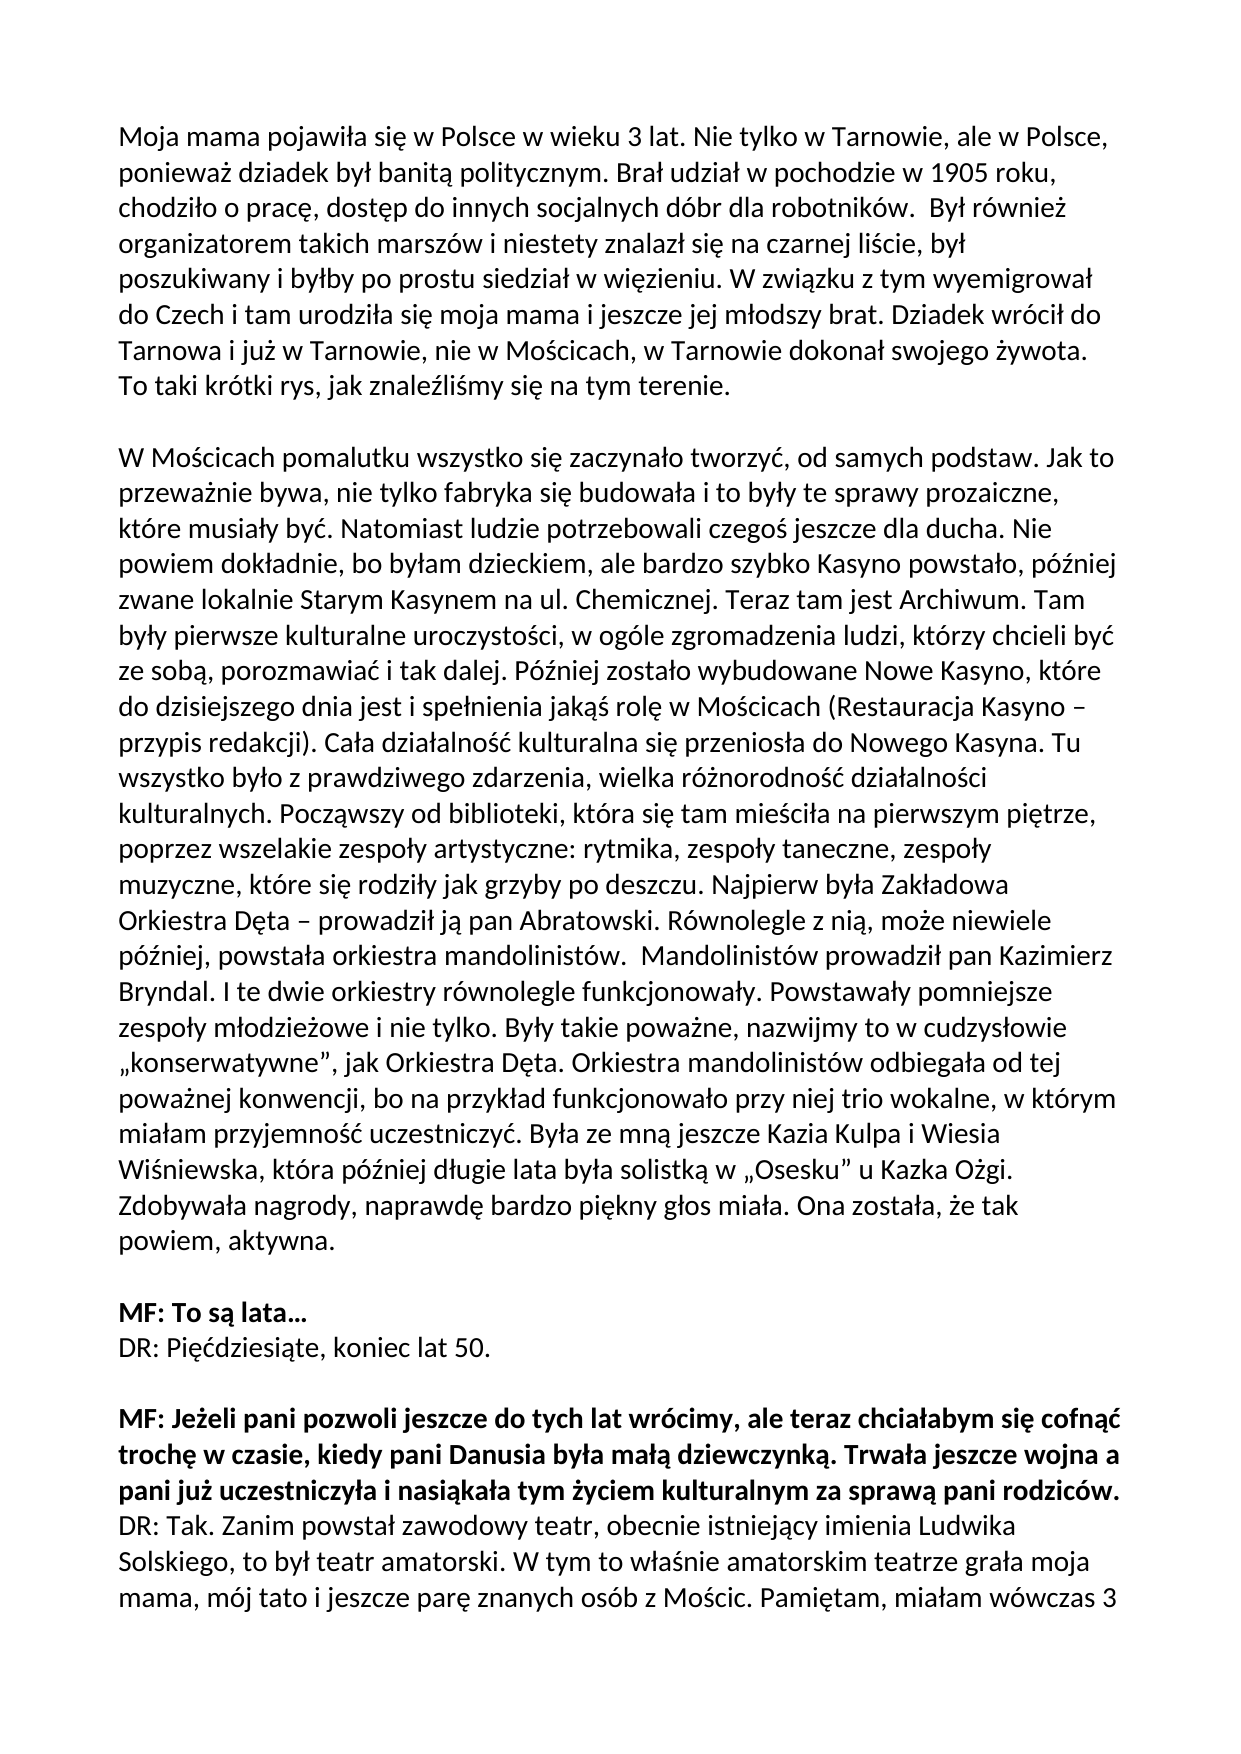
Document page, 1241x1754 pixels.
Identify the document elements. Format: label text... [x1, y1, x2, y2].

text W Mościcach pomalutku wszystko się zaczynało tworzyć, od samych podstaw. Jak to przeważnie bywa, nie tylko fabryka się budowała i to były te sprawy prozaiczne, które musiały być. Natomiast ludzie potrzebowali czegoś jeszcze dla ducha. Nie powiem dokładnie, bo byłam dzieckiem, ale bardzo szybko Kasyno powstało, później zwane lokalnie Starym Kasynem na ul. Chemicznej. Teraz tam jest Archiwum. Tam były pierwsze kulturalne uroczystości, w ogóle zgromadzenia ludzi, którzy chcieli być ze sobą, porozmawiać i tak dalej. Później zostało wybudowane Nowe Kasyno, które do dzisiejszego dnia jest i spełnienia jakąś rolę w Mościcach (Restauracja Kasyno – przypis redakcji). Cała działalność kulturalna się przeniosła do Nowego Kasyna. Tu wszystko było z prawdziwego zdarzenia, wielka różnorodność działalności kulturalnych. Począwszy od biblioteki, która się tam mieściła na pierwszym piętrze, poprzez wszelakie zespoły artystyczne: rytmika, zespoły taneczne, zespoły muzyczne, które się rodziły jak grzyby po deszczu. Najpierw była Zakładowa Orkiestra Dęta – prowadził ją pan Abratowski. Równolegle z nią, może niewiele później, powstała orkiestra mandolinistów. Mandolinistów prowadził pan Kazimierz Bryndal. I te dwie orkiestry równolegle funkcjonowały. Powstawały pomniejsze zespoły młodzieżowe i nie tylko. Były takie poważne, nazwijmy to w cudzysłowie „konserwatywne”, jak Orkiestra Dęta. Orkiestra mandolinistów odbiegała od tej poważnej konwencji, bo na przykład funkcjonowało przy niej trio wokalne, w którym miałam przyjemność uczestniczyć. Była ze mną jeszcze Kazia Kulpa i Wiesia Wiśniewska, która później długie lata była solistką w „Osesku” u Kazka Ożgi. Zdobywała nagrody, naprawdę bardzo piękny głos miała. Ona została, że tak powiem, aktywna. [118, 439, 1122, 1258]
text MF: Jeżeli pani pozwoli jeszcze do tych lat wrócimy, ale teraz chciałabym się cofnąć trochę w czasie, kiedy pani Danusia była małą dziewczynką. Trwała jeszcze wojna a pani już uczestniczyła i nasiąkała tym życiem kulturalnym za sprawą pani rodziców. [118, 1401, 1122, 1507]
text DR: Tak. Zanim powstał zawodowy teatr, obecnie istniejący imienia Ludwika Solskiego, to był teatr amatorski. W tym to właśnie amatorskim teatrze grała moja mama, mój tato i jeszcze parę znanych osób z Mościc. Pamiętam, miałam wówczas 3 [118, 1507, 1122, 1614]
text Moja mama pojawiła się w Polsce w wieku 3 lat. Nie tylko w Tarnowie, ale w Polsce, ponieważ dziadek był banitą politycznym. Brał udział w pochodzie w 1905 roku, chodziło o pracę, dostęp do innych socjalnych dóbr dla robotników. Był również organizatorem takich marszów i niestety znalazł się na czarnej liście, był poszukiwany i byłby po prostu siedział w więzieniu. W związku z tym wyemigrował do Czech i tam urodziła się moja mama i jeszcze jej młodszy brat. Dziadek wrócił do Tarnowa i już w Tarnowie, nie w Mościcach, w Tarnowie dokonał swojego żywota. To taki krótki rys, jak znaleźliśmy się na tym terenie. [118, 118, 1122, 403]
text MF: To są lata… [118, 1294, 1122, 1329]
text DR: Pięćdziesiąte, koniec lat 50. [118, 1329, 1122, 1365]
